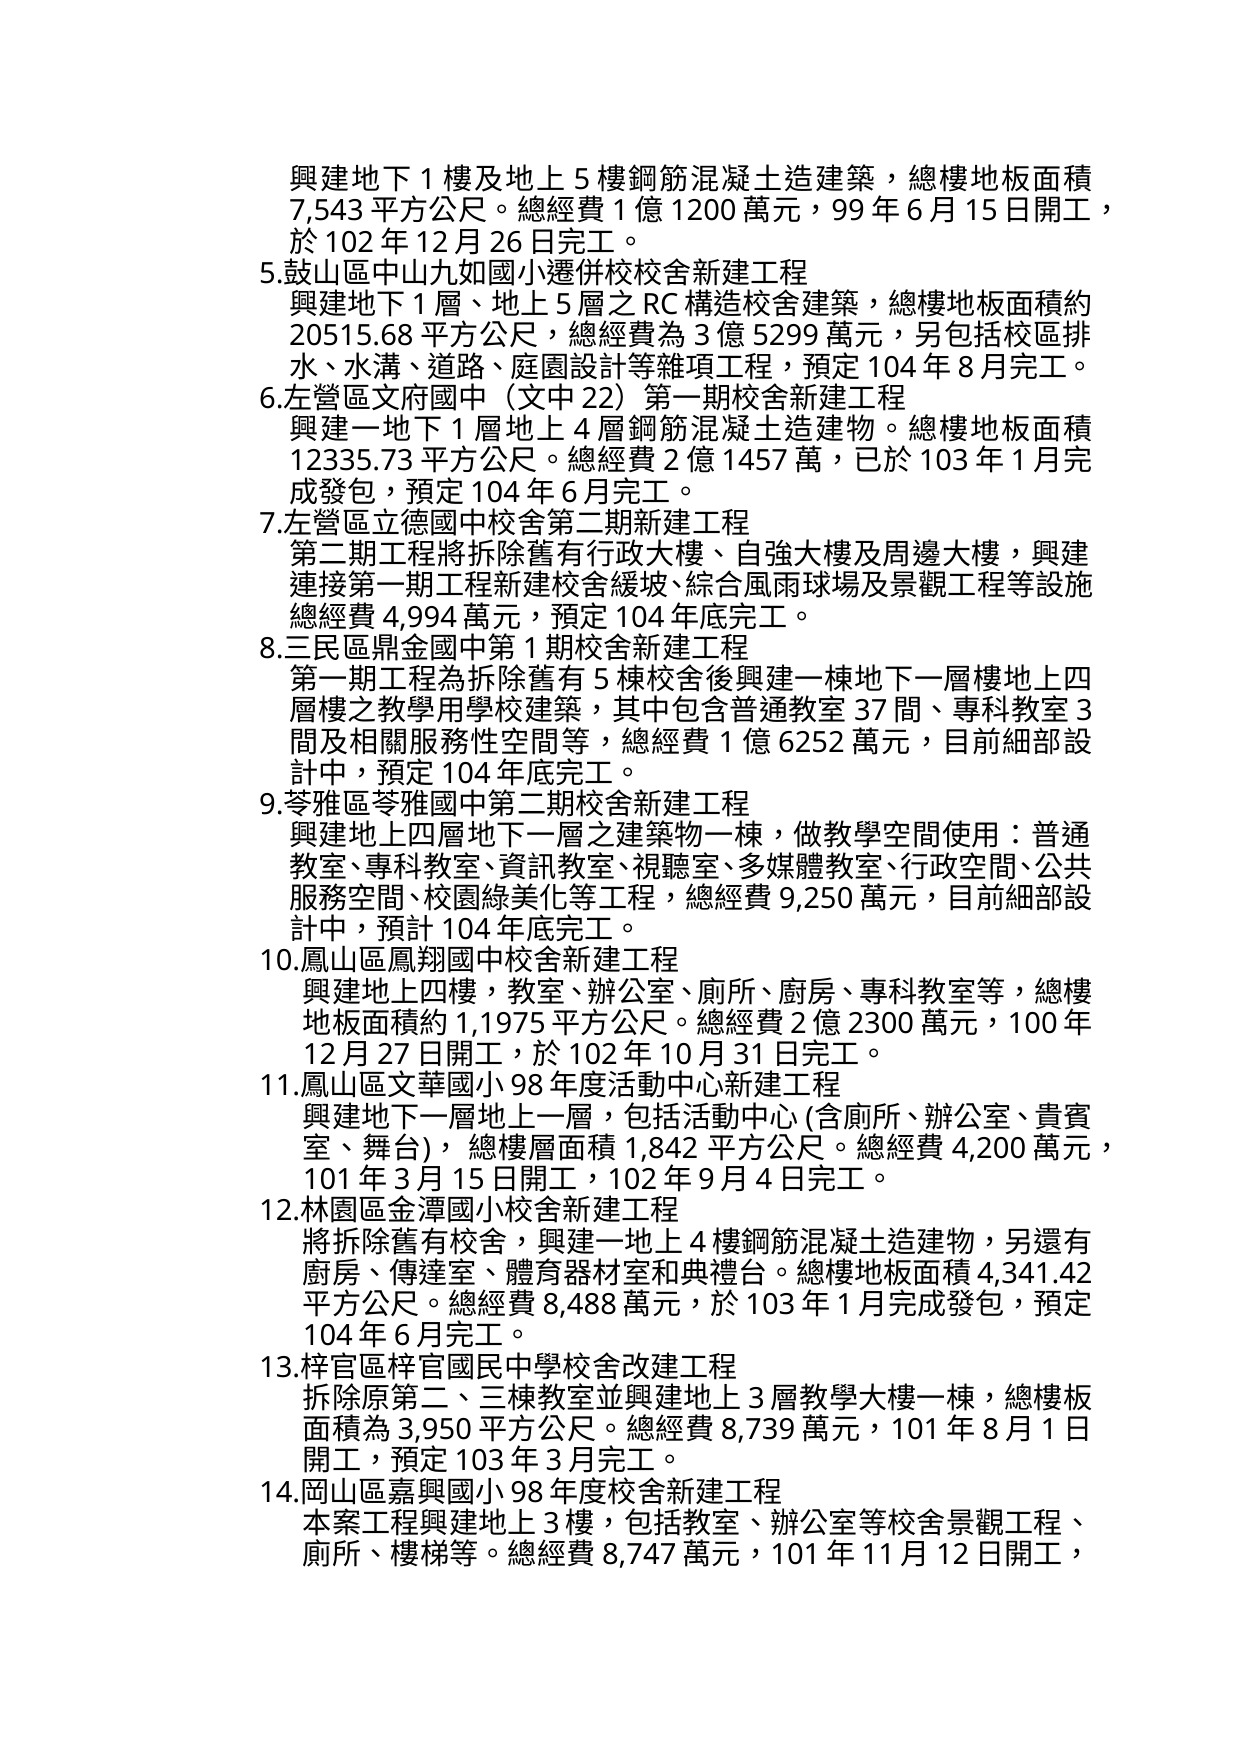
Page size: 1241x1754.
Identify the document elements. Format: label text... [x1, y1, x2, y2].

text 興建地上四層地下一層之建築物一棟，做教學空間使用：普通教室、專科教室、資訊教室、視聽室、多媒體教室、行政空間、公共服務空間、校園綠美化等工程，總經費9,250萬元，目前細部設計中，預計104年底完工。 [289, 821, 1092, 946]
text 興建地下1層、地上5層之RC構造校舍建築，總樓地板面積約20515.68平方公尺，總經費為3億5299萬元，另包括校區排水、水溝、道路、庭園設計等雜項工程，預定104年8月完工。 [289, 289, 1092, 383]
text 將拆除舊有校舍，興建一地上4樓鋼筋混凝土造建物，另還有廚房、傳達室、體育器材室和典禮台。總樓地板面積4,341.42平方公尺。總經費8,488萬元，於103年1月完成發包，預定104年6月完工。 [303, 1227, 1092, 1352]
text 興建地上四樓，教室、辦公室、廁所、廚房、專科教室等，總樓地板面積約1,1975平方公尺。總經費2億2300萬元，100年12月27日開工，於102年10月31日完工。 [303, 977, 1092, 1071]
text 興建地下1樓及地上5樓鋼筋混凝土造建築，總樓地板面積7,543平方公尺。總經費1億1200萬元，99年6月15日開工，於102年12月26日完工。 [289, 164, 1092, 258]
text 5.鼔山區中山九如國小遷併校校舍新建工程 [259, 258, 1092, 289]
text 12.林園區金潭國小校舍新建工程 [259, 1196, 1092, 1227]
text 8.三民區鼎金國中第1期校舍新建工程 [259, 633, 1092, 664]
text 第一期工程為拆除舊有5棟校舍後興建一棟地下一層樓地上四層樓之教學用學校建築，其中包含普通教室37間、專科教室3間及相關服務性空間等，總經費1億6252萬元，目前細部設計中，預定104年底完工。 [289, 664, 1092, 789]
text 10.鳳山區鳳翔國中校舍新建工程 [259, 946, 1092, 977]
text 6.左營區文府國中（文中22）第一期校舍新建工程 [259, 383, 1092, 414]
text 7.左營區立德國中校舍第二期新建工程 [259, 508, 1092, 539]
text 14.岡山區嘉興國小98年度校舍新建工程 [259, 1477, 1092, 1508]
text 11.鳳山區文華國小98年度活動中心新建工程 [259, 1071, 1092, 1102]
text 興建地下一層地上一層，包括活動中心 (含廁所、辦公室、貴賓室、舞台)， 總樓層面積1,842 平方公尺。總經費4,200萬元，101年3月15日開工，102年9月4日完工。 [303, 1102, 1092, 1196]
text 13.梓官區梓官國民中學校舍改建工程 [259, 1352, 1092, 1383]
text 第二期工程將拆除舊有行政大樓、自強大樓及周邊大樓，興建連接第一期工程新建校舍緩坡、綜合風雨球場及景觀工程等設施。總經費4,994萬元，預定104年底完工。 [289, 539, 1092, 633]
text 9.苓雅區苓雅國中第二期校舍新建工程 [259, 789, 1092, 821]
text 本案工程興建地上3樓，包括教室、辦公室等校舍景觀工程、廁所、樓梯等。總經費8,747萬元，101年11月12日開工， [303, 1508, 1092, 1571]
text 拆除原第二、三棟教室並興建地上3層教學大樓一棟，總樓板面積為3,950平方公尺。總經費8,739萬元，101年8月1日開工，預定103年3月完工。 [303, 1383, 1092, 1477]
text 興建一地下1層地上4層鋼筋混凝土造建物。總樓地板面積12335.73平方公尺。總經費2億1457萬，已於103年1月完成發包，預定104年6月完工。 [289, 414, 1092, 508]
